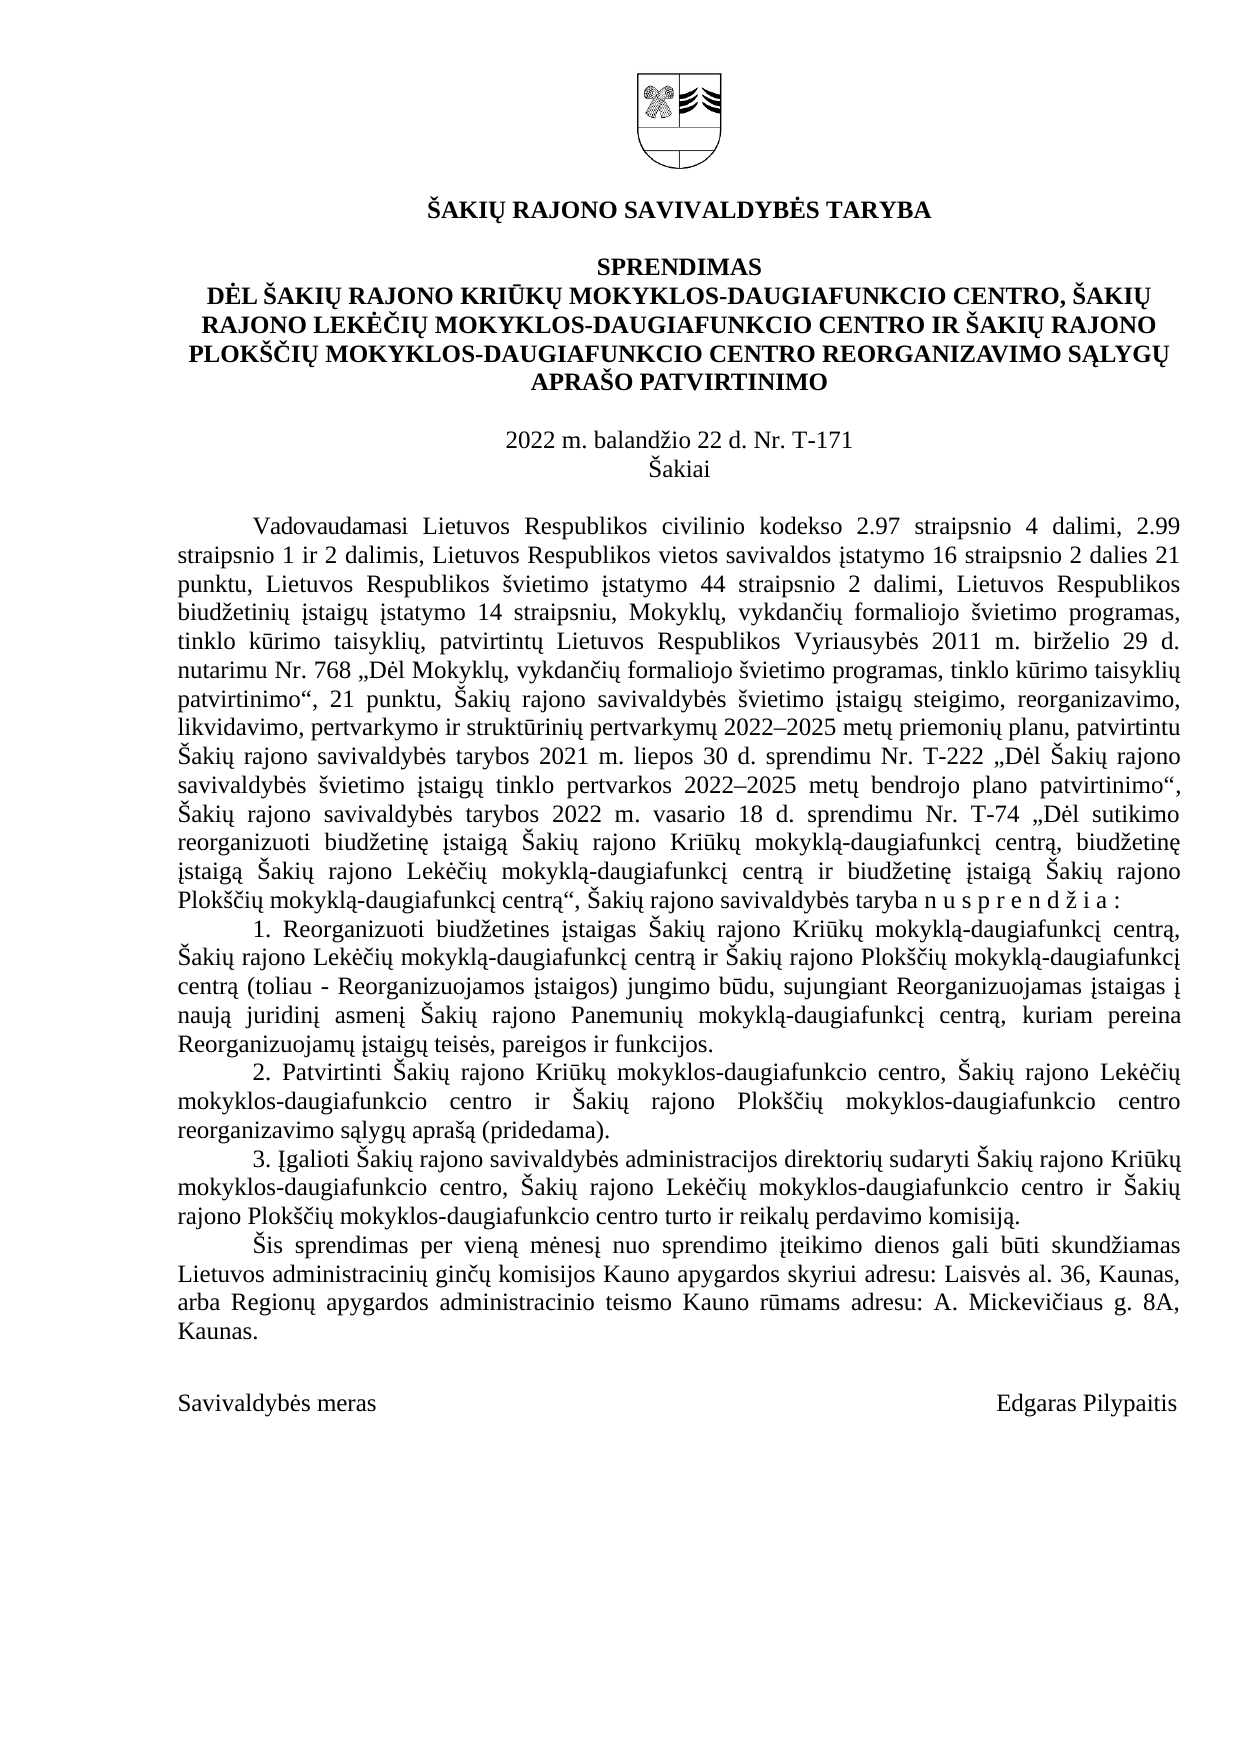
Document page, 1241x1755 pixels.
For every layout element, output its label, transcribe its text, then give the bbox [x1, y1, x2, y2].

text 2. Patvirtinti Šakių rajono Kriūkų mokyklos-daugiafunkcio centro, Šakių rajono Lekėčių mokyklos-daugiafunkcio centro ir Šakių rajono Plokščių mokyklos-daugiafunkcio centro reorganizavimo sąlygų aprašą (pridedama). [177, 1057, 1181, 1144]
text SPRENDIMAS [177, 252, 1181, 281]
text Vadovaudamasi Lietuvos Respublikos civilinio kodekso 2.97 straipsnio 4 dalimi, 2.99 straipsnio 1 ir 2 dalimis, Lietuvos Respublikos vietos savivaldos įstatymo 16 straipsnio 2 dalies 21 punktu, Lietuvos Respublikos švietimo įstatymo 44 straipsnio 2 dalimi, Lietuvos Respublikos biudžetinių įstaigų įstatymo 14 straipsniu, Mokyklų, vykdančių formaliojo švietimo programas, tinklo kūrimo taisyklių, patvirtintų Lietuvos Respublikos Vyriausybės 2011 m. birželio 29 d. nutarimu Nr. 768 „Dėl Mokyklų, vykdančių formaliojo švietimo programas, tinklo kūrimo taisyklių patvirtinimo“, 21 punktu, Šakių rajono savivaldybės švietimo įstaigų steigimo, reorganizavimo, likvidavimo, pertvarkymo ir struktūrinių pertvarkymų 2022–2025 metų priemonių planu, patvirtintu Šakių rajono savivaldybės tarybos 2021 m. liepos 30 d. sprendimu Nr. T-222 „Dėl Šakių rajono savivaldybės švietimo įstaigų tinklo pertvarkos 2022–2025 metų bendrojo plano patvirtinimo“, Šakių rajono savivaldybės tarybos 2022 m. vasario 18 d. sprendimu Nr. T-74 „Dėl sutikimo reorganizuoti biudžetinę įstaigą Šakių rajono Kriūkų mokyklą-daugiafunkcį centrą, biudžetinę įstaigą Šakių rajono Lekėčių mokyklą-daugiafunkcį centrą ir biudžetinę įstaigą Šakių rajono Plokščių mokyklą-daugiafunkcį centrą“, Šakių rajono savivaldybės taryba nusprendžia: [177, 511, 1181, 914]
text 2022 m. balandžio 22 d. Nr. T-171 [177, 425, 1181, 454]
text ŠAKIŲ RAJONO SAVIVALDYBĖS TARYBA [177, 195, 1181, 224]
text 1. Reorganizuoti biudžetines įstaigas Šakių rajono Kriūkų mokyklą-daugiafunkcį centrą, Šakių rajono Lekėčių mokyklą-daugiafunkcį centrą ir Šakių rajono Plokščių mokyklą-daugiafunkcį centrą (toliau - Reorganizuojamos įstaigos) jungimo būdu, sujungiant Reorganizuojamas įstaigas į naują juridinį asmenį Šakių rajono Panemunių mokyklą-daugiafunkcį centrą, kuriam pereina Reorganizuojamų įstaigų teisės, pareigos ir funkcijos. [177, 914, 1181, 1057]
text DĖL ŠAKIŲ RAJONO KRIŪKŲ MOKYKLOS-DAUGIAFUNKCIO CENTRO, ŠAKIŲ RAJONO Lekėčių MOKYKLOS-DAUGIAFUNKCIO CENTRO IR ŠAKIŲ RAJONO PLOKŠČIŲ MOKYKLOS-DAUGIAFUNKCIO CENTRO REORGANIZAVIMO SĄLYGŲ APRAŠO PATVIRTINIMO [177, 281, 1181, 396]
text 3. Įgalioti Šakių rajono savivaldybės administracijos direktorių sudaryti Šakių rajono Kriūkų mokyklos-daugiafunkcio centro, Šakių rajono Lekėčių mokyklos-daugiafunkcio centro ir Šakių rajono Plokščių mokyklos-daugiafunkcio centro turto ir reikalų perdavimo komisiją. [177, 1144, 1181, 1230]
text Šakiai [177, 454, 1181, 482]
text Savivaldybės meras Edgaras Pilypaitis [177, 1388, 1181, 1417]
text Šis sprendimas per vieną mėnesį nuo sprendimo įteikimo dienos gali būti skundžiamas Lietuvos administracinių ginčų komisijos Kauno apygardos skyriui adresu: Laisvės al. 36, Kaunas, arba Regionų apygardos administracinio teismo Kauno rūmams adresu: A. Mickevičiaus g. 8A, Kaunas. [177, 1230, 1181, 1345]
